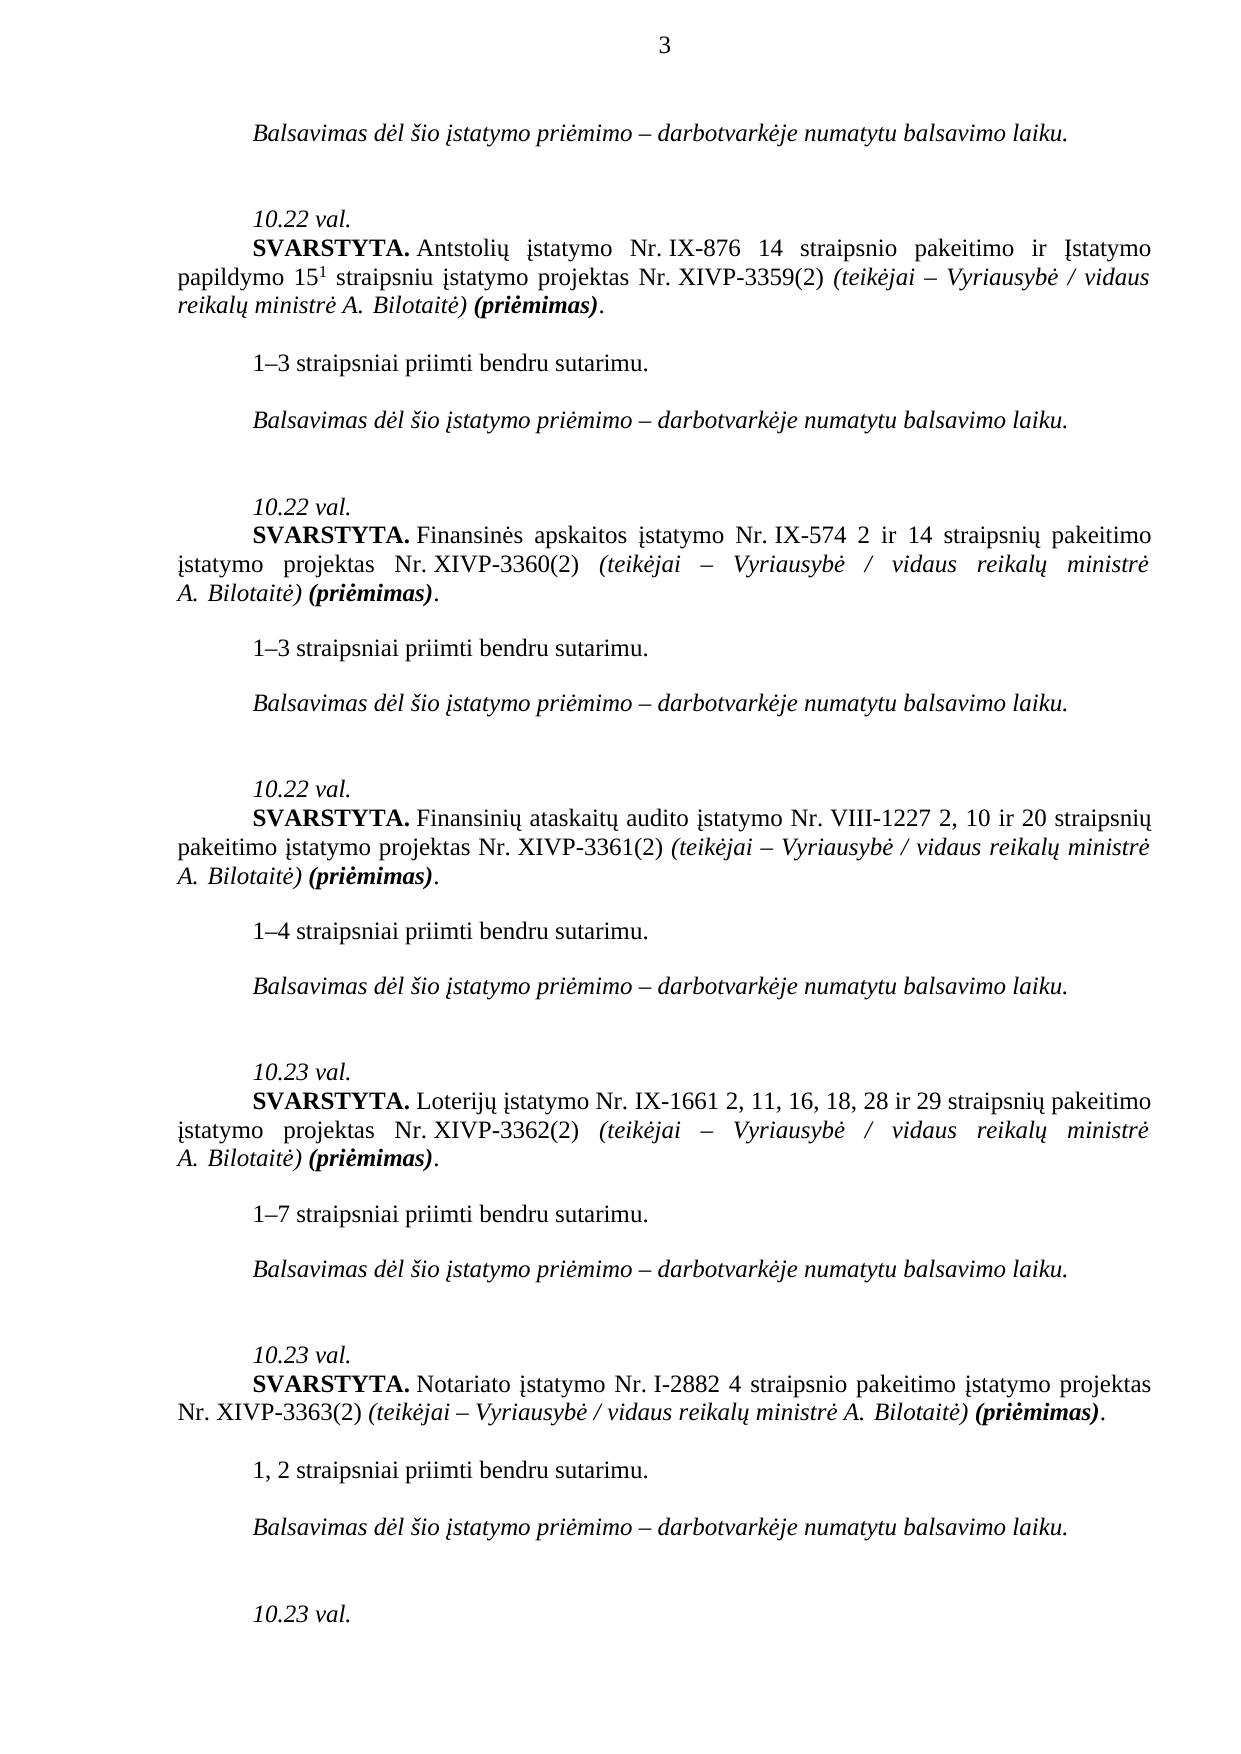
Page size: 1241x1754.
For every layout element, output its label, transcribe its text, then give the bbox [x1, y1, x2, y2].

text SVARSTYTA. Loterijų įstatymo Nr. IX-1661 2, 11, 16, 18, 28 ir 29 straipsnių pakeitimo įstatymo projektas Nr. XIVP-3362(2) (teikėjai – Vyriausybė / vidaus reikalų ministrė A. Bilotaitė) (priėmimas). [177, 1086, 1152, 1172]
text Balsavimas dėl šio įstatymo priėmimo – darbotvarkėje numatytu balsavimo laiku. [177, 971, 1152, 1000]
text 1–3 straipsniai priimti bendru sutarimu. [177, 348, 1152, 377]
text 1–7 straipsniai priimti bendru sutarimu. [177, 1199, 1152, 1227]
text 1, 2 straipsniai priimti bendru sutarimu. [177, 1455, 1152, 1484]
text Balsavimas dėl šio įstatymo priėmimo – darbotvarkėje numatytu balsavimo laiku. [177, 406, 1152, 434]
text 10.22 val. [177, 774, 1152, 803]
text Balsavimas dėl šio įstatymo priėmimo – darbotvarkėje numatytu balsavimo laiku. [177, 118, 1152, 147]
text SVARSTYTA. Antstolių įstatymo Nr. IX-876 14 straipsnio pakeitimo ir Įstatymo papildymo 151 straipsniu įstatymo projektas Nr. XIVP-3359(2) (teikėjai – Vyriausybė / vidaus reikalų ministrė A. Bilotaitė) (priėmimas). [177, 233, 1152, 319]
text Balsavimas dėl šio įstatymo priėmimo – darbotvarkėje numatytu balsavimo laiku. [177, 1512, 1152, 1541]
text Balsavimas dėl šio įstatymo priėmimo – darbotvarkėje numatytu balsavimo laiku. [177, 1254, 1152, 1282]
text 10.23 val. [177, 1057, 1152, 1086]
text Balsavimas dėl šio įstatymo priėmimo – darbotvarkėje numatytu balsavimo laiku. [177, 688, 1152, 717]
text 10.23 val. [177, 1599, 1152, 1627]
text 10.22 val. [177, 492, 1152, 521]
text SVARSTYTA. Notariato įstatymo Nr. I-2882 4 straipsnio pakeitimo įstatymo projektas Nr. XIVP-3363(2) (teikėjai – Vyriausybė / vidaus reikalų ministrė A. Bilotaitė) (priėmimas). [177, 1369, 1152, 1426]
text 1–3 straipsniai priimti bendru sutarimu. [177, 633, 1152, 662]
text SVARSTYTA. Finansinės apskaitos įstatymo Nr. IX-574 2 ir 14 straipsnių pakeitimo įstatymo projektas Nr. XIVP-3360(2) (teikėjai – Vyriausybė / vidaus reikalų ministrė A. Bilotaitė) (priėmimas). [177, 521, 1152, 607]
text SVARSTYTA. Finansinių ataskaitų audito įstatymo Nr. VIII-1227 2, 10 ir 20 straipsnių pakeitimo įstatymo projektas Nr. XIVP-3361(2) (teikėjai – Vyriausybė / vidaus reikalų ministrė A. Bilotaitė) (priėmimas). [177, 803, 1152, 889]
text 10.22 val. [177, 204, 1152, 233]
text 1–4 straipsniai priimti bendru sutarimu. [177, 916, 1152, 945]
text 10.23 val. [177, 1340, 1152, 1369]
